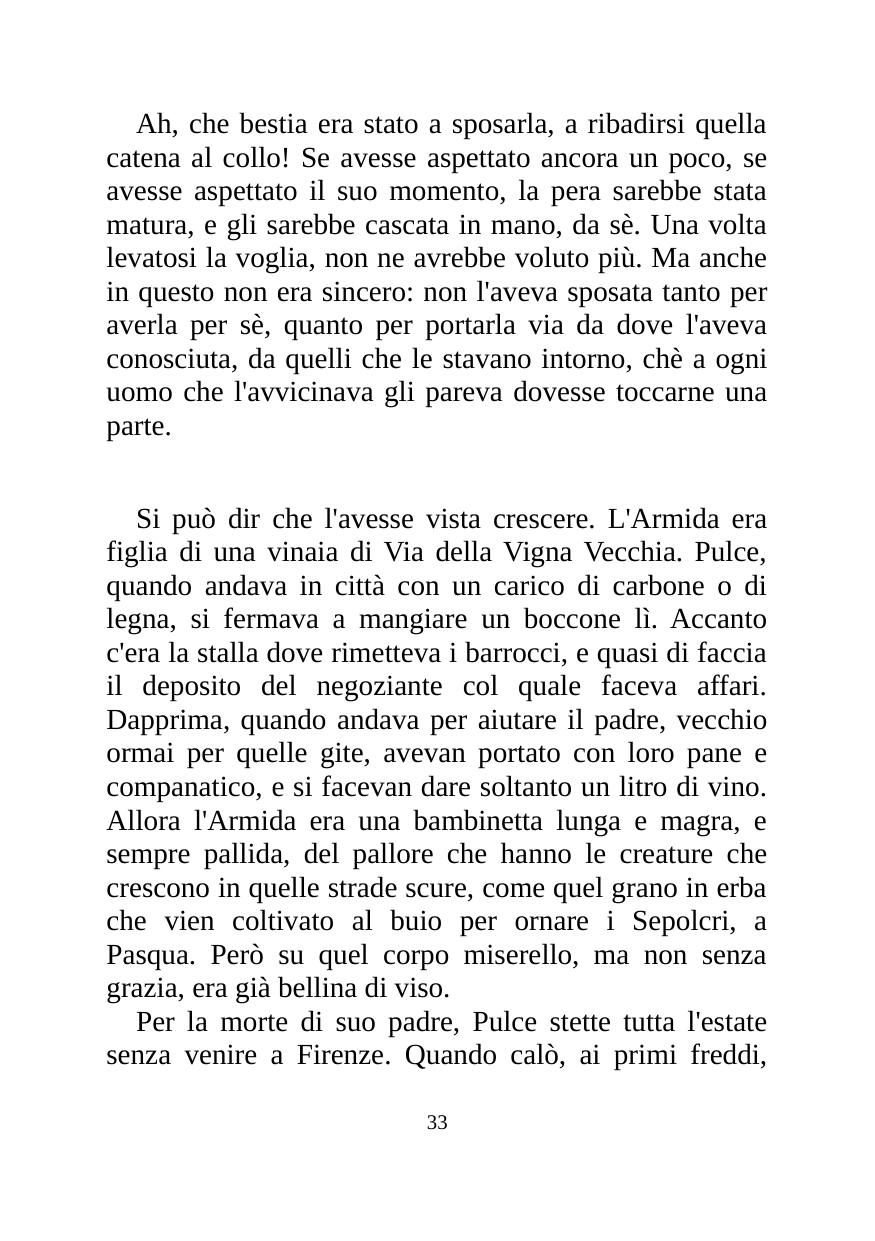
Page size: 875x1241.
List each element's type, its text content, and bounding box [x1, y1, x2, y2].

text Si può dir che l'avesse vista crescere. L'Armida era figlia di una vinaia di Via della Vigna Vecchia. Pulce, quando andava in città con un carico di carbone o di legna, si fermava a mangiare un boccone lì. Accanto c'era la stalla dove rimetteva i barrocci, e quasi di faccia il deposito del negoziante col quale faceva affari. Dapprima, quando andava per aiutare il padre, vecchio ormai per quelle gite, avevan portato con loro pane e companatico, e si facevan dare soltanto un litro di vino. Allora l'Armida era una bambinetta lunga e magra, e sempre pallida, del pallore che hanno le creature che crescono in quelle strade scure, come quel grano in erba che vien coltivato al buio per ornare i Sepolcri, a Pasqua. Però su quel corpo miserello, ma non senza grazia, era già bellina di viso. [106, 501, 768, 1004]
text Per la morte di suo padre, Pulce stette tutta l'estate senza venire a Firenze. Quando calò, ai primi freddi, [106, 1004, 768, 1071]
text Ah, che bestia era stato a sposarla, a ribadirsi quella catena al collo! Se avesse aspettato ancora un poco, se avesse aspettato il suo momento, la pera sarebbe stata matura, e gli sarebbe cascata in mano, da sè. Una volta levatosi la voglia, non ne avrebbe voluto più. Ma anche in questo non era sincero: non l'aveva sposata tanto per averla per sè, quanto per portarla via da dove l'aveva conosciuta, da quelli che le stavano intorno, chè a ogni uomo che l'avvicinava gli pareva dovesse toccarne una parte. [106, 106, 768, 442]
